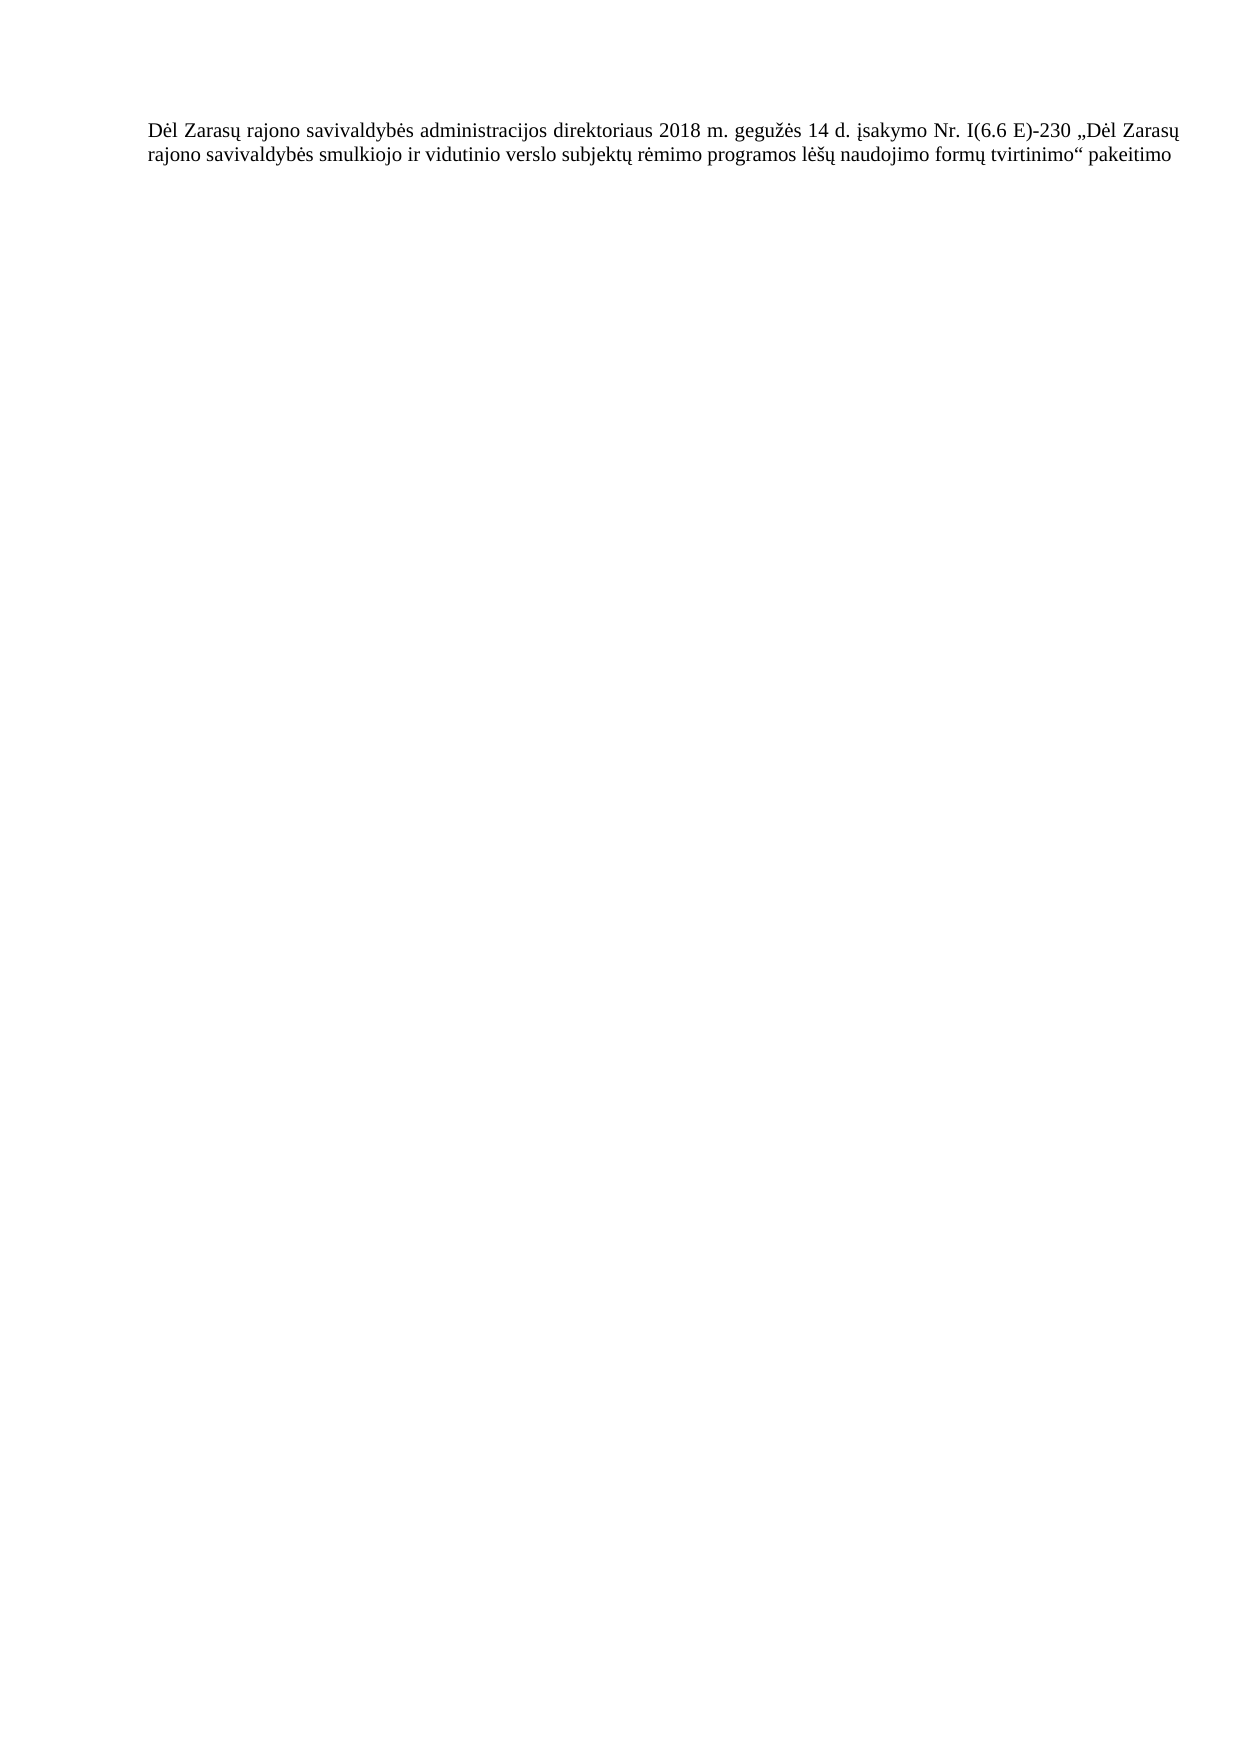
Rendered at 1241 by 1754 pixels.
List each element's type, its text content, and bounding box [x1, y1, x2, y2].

text Dėl Zarasų rajono savivaldybės administracijos direktoriaus 2018 m. gegužės 14 d. įsakymo Nr. I(6.6 E)-230 „Dėl Zarasų rajono savivaldybės smulkiojo ir vidutinio verslo subjektų rėmimo programos lėšų naudojimo formų tvirtinimo“ pakeitimo [148, 118, 1181, 166]
